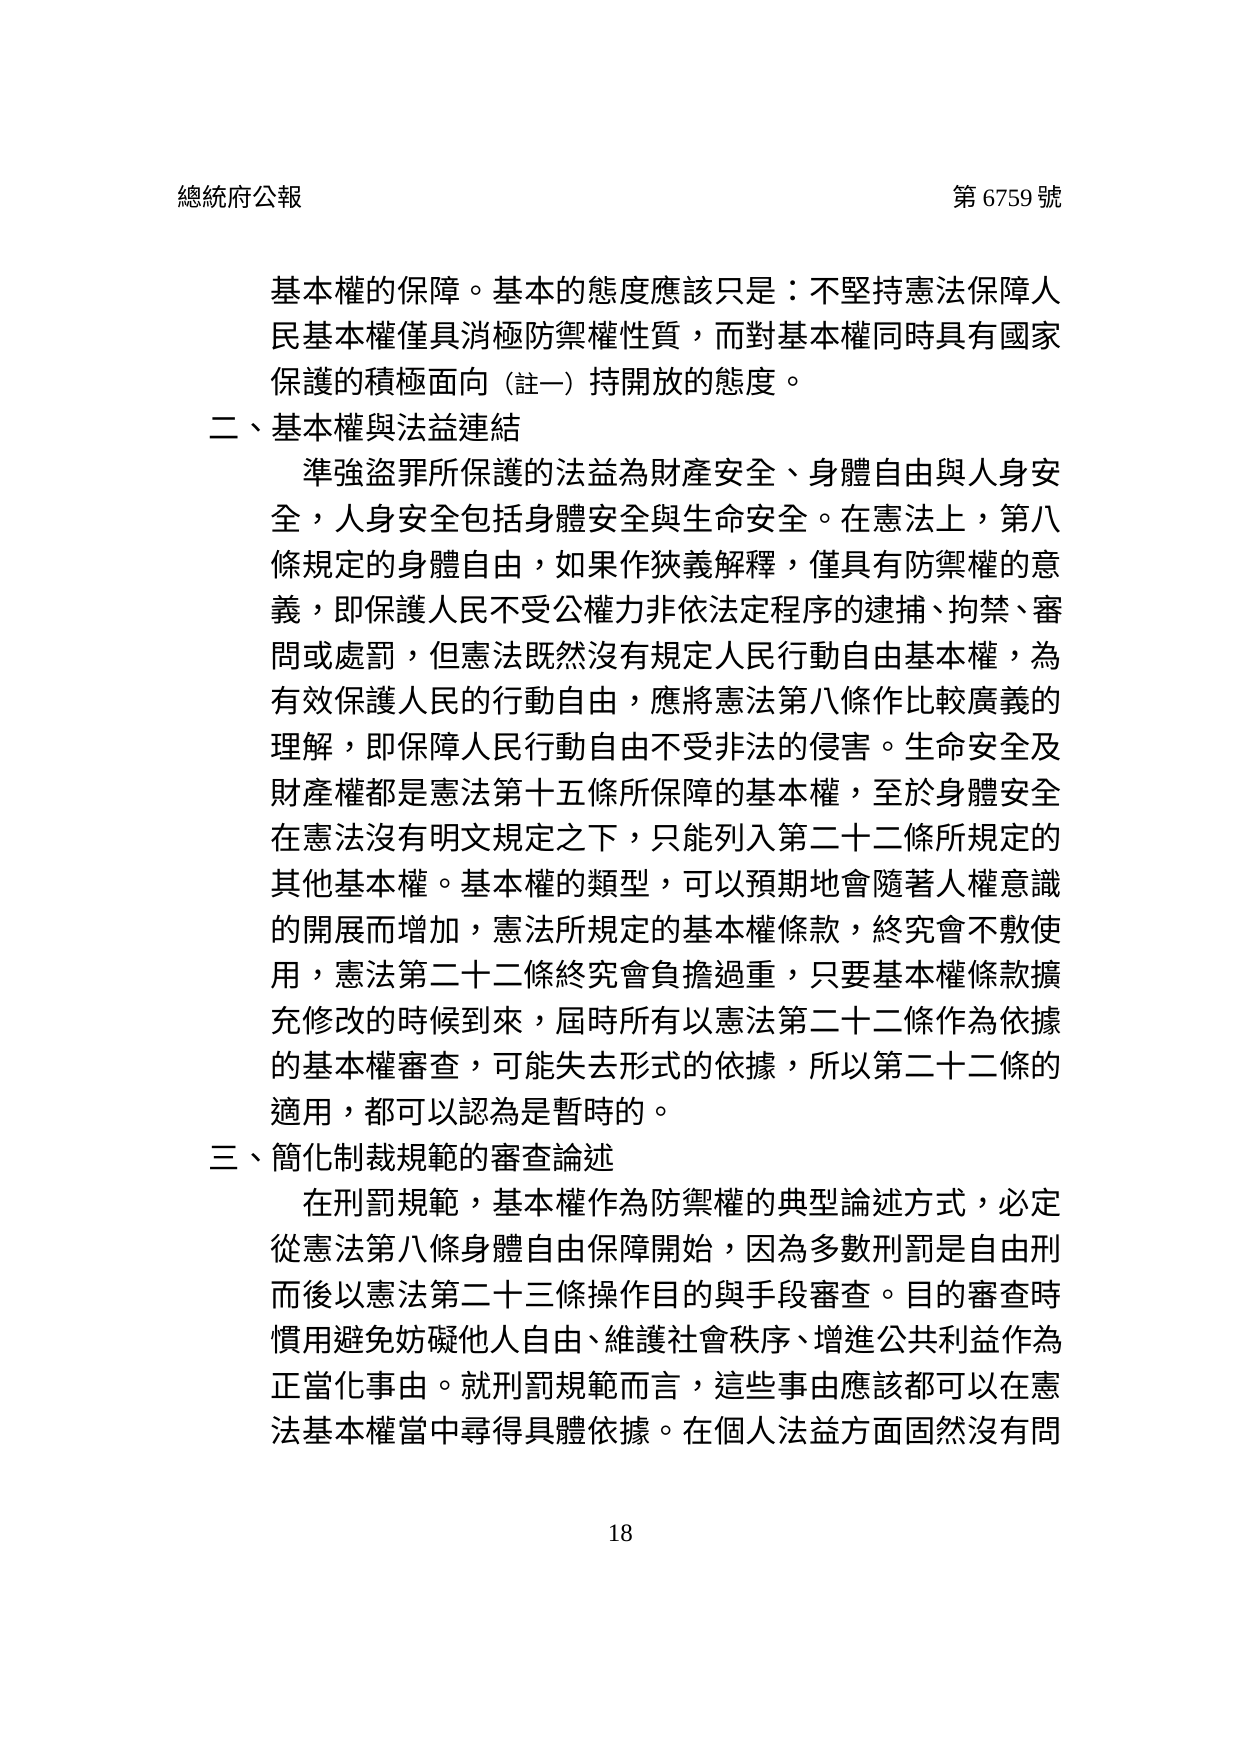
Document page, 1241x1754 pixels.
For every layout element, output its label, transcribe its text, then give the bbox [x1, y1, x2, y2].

text 在刑罰規範，基本權作為防禦權的典型論述方式，必定從憲法第八條身體自由保障開始，因為多數刑罰是自由刑，而後以憲法第二十三條操作目的與手段審查。目的審查時，慣用避免妨礙他人自由、維護社會秩序、增進公共利益作為正當化事由。就刑罰規範而言，這些事由應該都可以在憲法基本權當中尋得具體依據。在個人法益方面固然沒有問題，所謂超個人的集團性法益，也可以經由保護基本權的觀念加以理解，甚至也可以在憲法基本國策（例如憲法增修條文第十條第二項強調經濟發展，但應兼顧環境保護；憲法第一百四十九條與憲法增修條文第十條第四項注重金融管理等等）當中尋得依據。由於本件聲請的違憲爭點，不在於竊盜或搶奪而當場施以強暴脅迫，是否應該入罪，而在於系爭的準強盜罪適用強盜罪的法定刑，是否符合罪刑相當原則，因此直接比較準強盜罪與強盜罪構成要件所涵攝的事實範圍，論斷準強盜罪適用強盜罪刑罰，是否有輕重失衡之處，如果以強盜罪重刑適用於與強盜構成要件事實不相當之事實，則難以免除與憲法上比例原則不相符合的疑慮。由於刑罰手段或許可以稱為不得已的手段（註二），但多半不是侵害最小的手段，故審查某一規範是否符合罪刑相當原則，不能僅就該規範的內容單獨審查，而必須從不同構成要件事實之間，比較不同規範之間的法定刑，才能審查罪刑相當原則。因此，多數意見採取不依附基本權類型的比例原則審查，一方面呈現制裁規範是否合乎比例原則的審查真相，一方面可以避免死刑手段的審查僵局。 [271, 1178, 1063, 1452]
text 三、簡化制裁規範的審查論述 [177, 1133, 1063, 1178]
text 基本權的保障。基本的態度應該只是：不堅持憲法保障人民基本權僅具消極防禦權性質，而對基本權同時具有國家保護的積極面向（註一）持開放的態度。 [271, 266, 1063, 403]
text 準強盜罪所保護的法益為財產安全、身體自由與人身安全，人身安全包括身體安全與生命安全。在憲法上，第八條規定的身體自由，如果作狹義解釋，僅具有防禦權的意義，即保護人民不受公權力非依法定程序的逮捕、拘禁、審問或處罰，但憲法既然沒有規定人民行動自由基本權，為有效保護人民的行動自由，應將憲法第八條作比較廣義的理解，即保障人民行動自由不受非法的侵害。生命安全及財產權都是憲法第十五條所保障的基本權，至於身體安全在憲法沒有明文規定之下，只能列入第二十二條所規定的其他基本權。基本權的類型，可以預期地會隨著人權意識的開展而增加，憲法所規定的基本權條款，終究會不敷使用，憲法第二十二條終究會負擔過重，只要基本權條款擴充修改的時候到來，屆時所有以憲法第二十二條作為依據的基本權審查，可能失去形式的依據，所以第二十二條的適用，都可以認為是暫時的。 [271, 448, 1063, 1133]
text 二、基本權與法益連結 [177, 403, 1063, 448]
